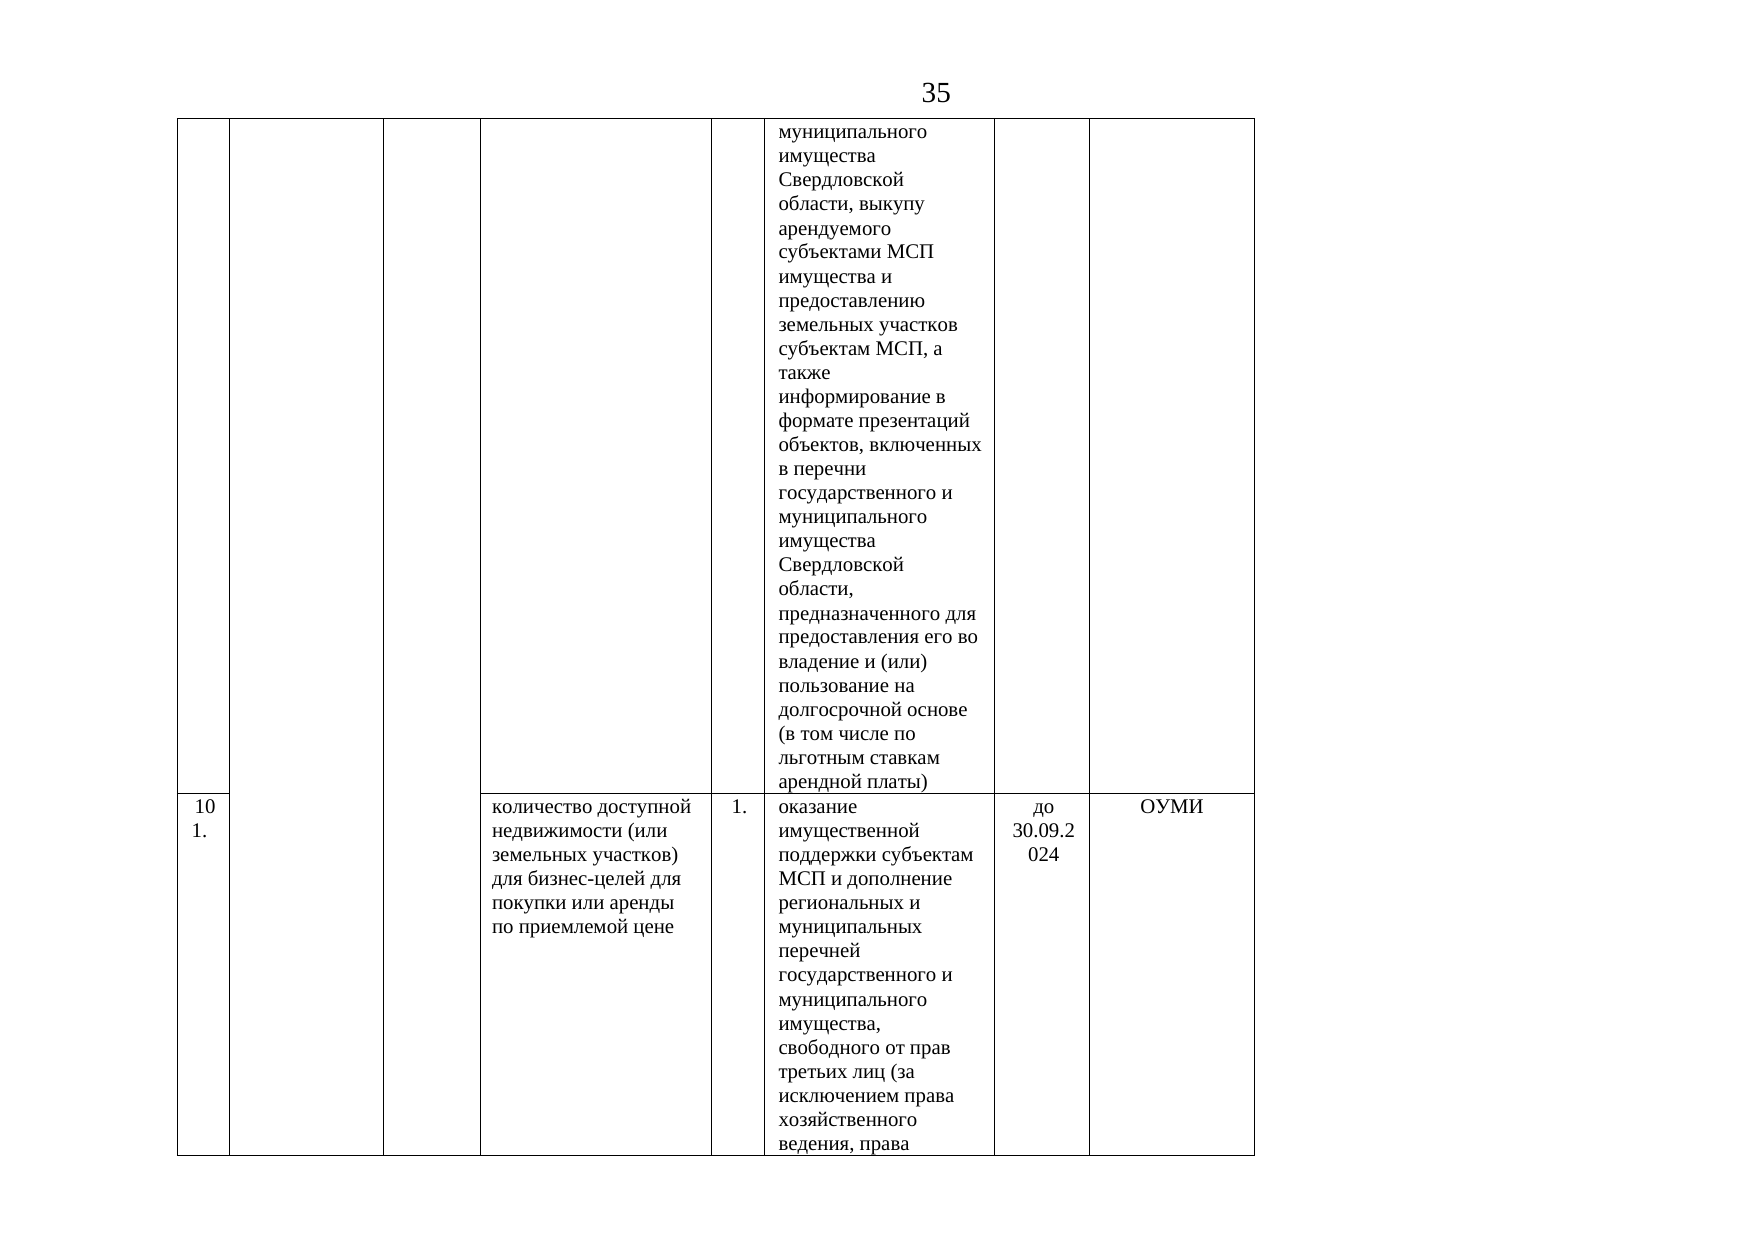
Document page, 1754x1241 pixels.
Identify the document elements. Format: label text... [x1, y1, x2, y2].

table_cell количество доступной недвижимости (или земельных участков) для бизнес-целей для покупки или аренды по приемлемой цене [481, 794, 711, 1155]
table_cell [712, 119, 764, 793]
table_cell 1. [712, 794, 764, 1155]
table_cell [1090, 119, 1254, 793]
table_cell [384, 119, 480, 1155]
table_cell [1475, 793, 1695, 1155]
table_cell [995, 119, 1089, 793]
table_cell [230, 119, 383, 1155]
table_cell оказание имущественной поддержки субъектам МСП и дополнение региональных и муниципальных перечней государственного и муниципального имущества, свободного от прав третьих лиц (за исключением права хозяйственного ведения, права [765, 794, 994, 1155]
table_cell муниципального имущества Свердловской области, выкупу арендуемого субъектами МСП имущества и предоставлению земельных участков субъектам МСП, а также информирование в формате презентаций объектов, включенных в перечни государственного и муниципального имущества Свердловской области, предназначенного для предоставления его во владение и (или) пользование на долгосрочной основе (в том числе по льготным ставкам арендной платы) [765, 119, 994, 793]
table_cell [178, 794, 229, 1155]
table_cell [178, 119, 229, 793]
table_cell [1475, 118, 1695, 793]
table_cell [481, 119, 711, 793]
table_cell ОУМИ [1090, 794, 1254, 1155]
table_cell [1255, 793, 1475, 1155]
table_cell до 30.09.2024 [995, 794, 1089, 1155]
table_cell [1255, 118, 1475, 793]
